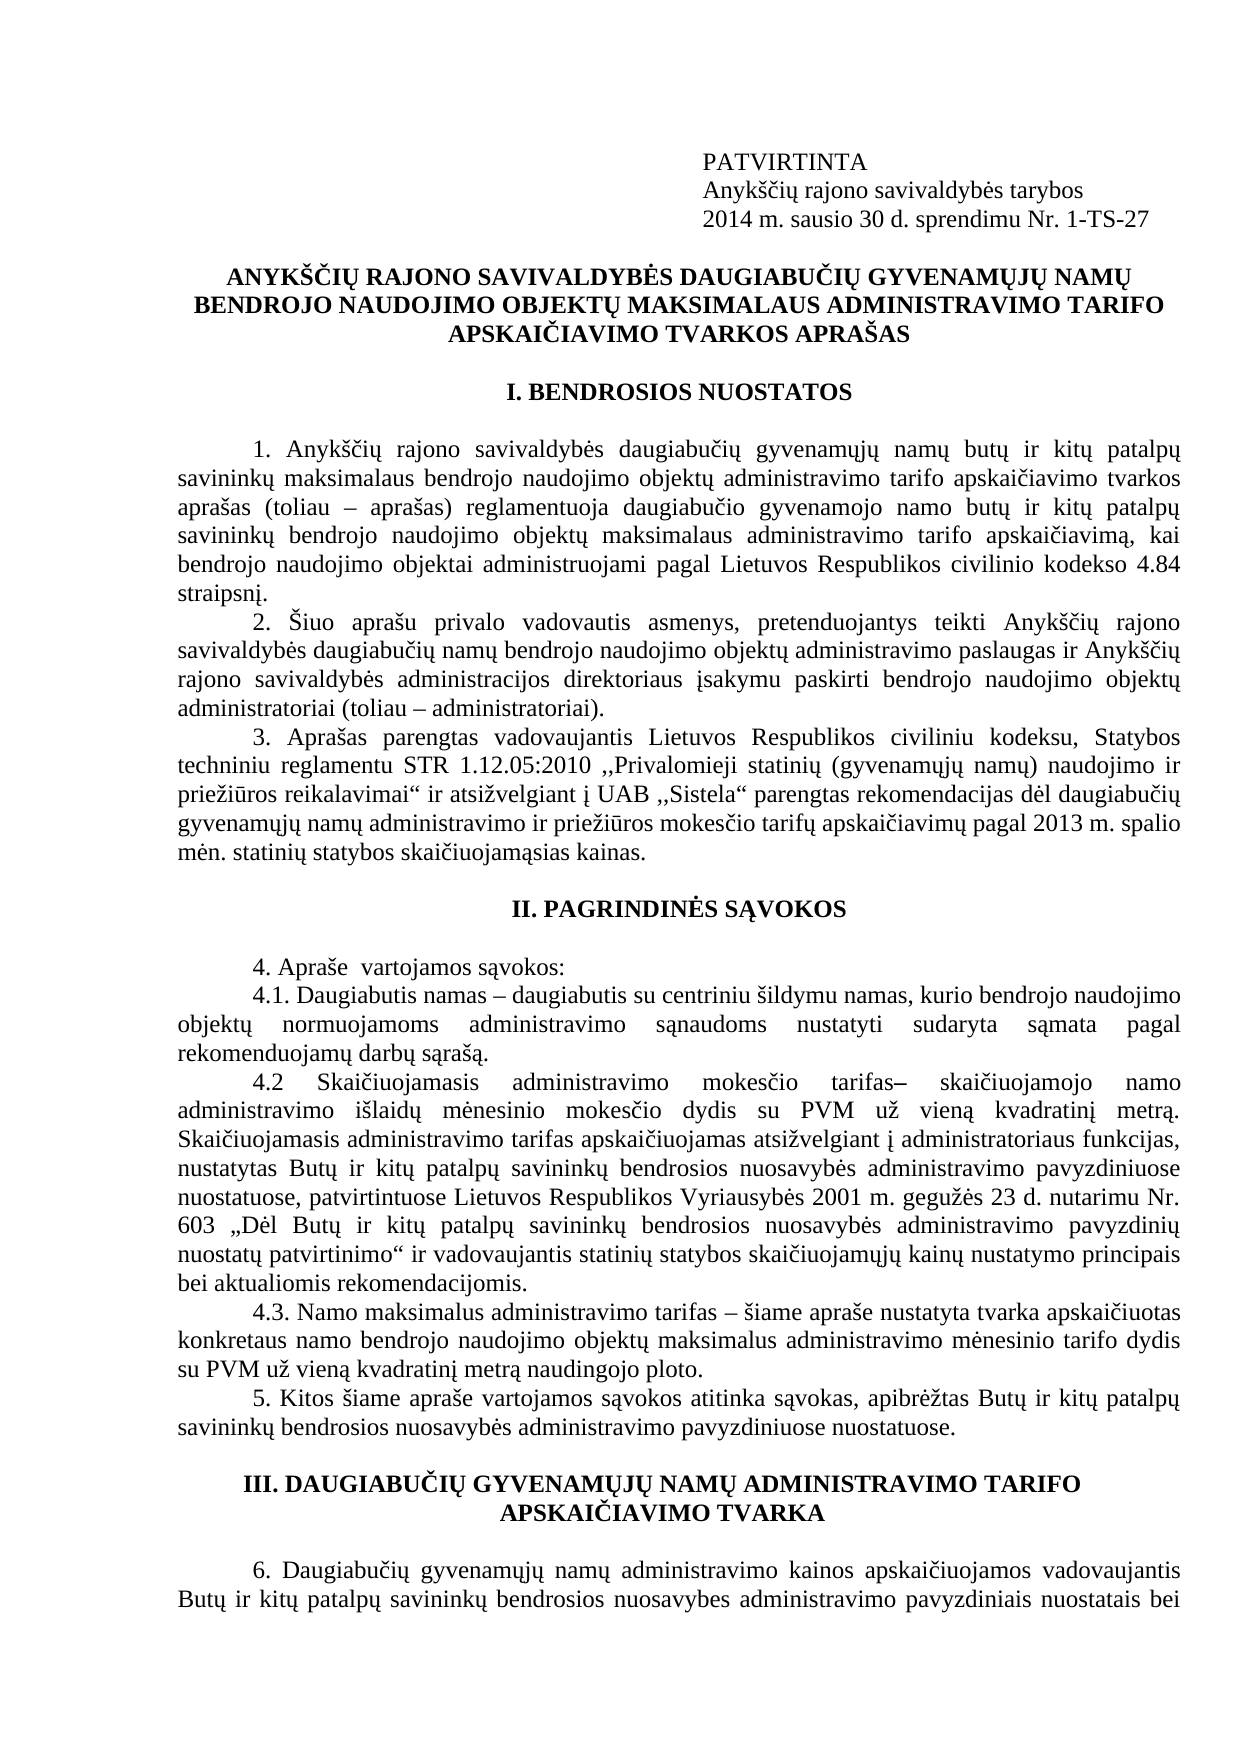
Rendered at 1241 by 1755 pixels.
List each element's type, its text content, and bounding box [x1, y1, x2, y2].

text PATVIRTINTA [702, 147, 1181, 176]
text ANYKŠČIŲ RAJONO SAVIVALDYBĖS DAUGIABUČIŲ GYVENAMŲJŲ NAMŲ BENDROJO NAUDOJIMO OBJEKTŲ MAKSIMALAUS ADMINISTRAVIMO TARIFO APSKAIČIAVIMO TVARKOS APRAŠAS [177, 262, 1181, 348]
text Anykščių rajono savivaldybės tarybos [702, 176, 1181, 204]
text II. PAGRINDINĖS SĄVOKOS [177, 894, 1181, 923]
text 4.3. Namo maksimalus administravimo tarifas – šiame apraše nustatyta tvarka apskaičiuotas konkretaus namo bendrojo naudojimo objektų maksimalus administravimo mėnesinio tarifo dydis su PVM už vieną kvadratinį metrą naudingojo ploto. [177, 1297, 1181, 1383]
text 2. Šiuo aprašu privalo vadovautis asmenys, pretenduojantys teikti Anykščių rajono savivaldybės daugiabučių namų bendrojo naudojimo objektų administravimo paslaugas ir Anykščių rajono savivaldybės administracijos direktoriaus įsakymu paskirti bendrojo naudojimo objektų administratoriai (toliau – administratoriai). [177, 607, 1181, 722]
text 4.1. Daugiabutis namas – daugiabutis su centriniu šildymu namas, kurio bendrojo naudojimo objektų normuojamoms administravimo sąnaudoms nustatyti sudaryta sąmata pagal rekomenduojamų darbų sąrašą. [177, 981, 1181, 1067]
text 6. Daugiabučių gyvenamųjų namų administravimo kainos apskaičiuojamos vadovaujantis Butų ir kitų patalpų savininkų bendrosios nuosavybes administravimo pavyzdiniais nuostatais bei [177, 1556, 1181, 1613]
text 1. Anykščių rajono savivaldybės daugiabučių gyvenamųjų namų butų ir kitų patalpų savininkų maksimalaus bendrojo naudojimo objektų administravimo tarifo apskaičiavimo tvarkos aprašas (toliau – aprašas) reglamentuoja daugiabučio gyvenamojo namo butų ir kitų patalpų savininkų bendrojo naudojimo objektų maksimalaus administravimo tarifo apskaičiavimą, kai bendrojo naudojimo objektai administruojami pagal Lietuvos Respublikos civilinio kodekso 4.84 straipsnį. [177, 434, 1181, 607]
text 2014 m. sausio 30 d. sprendimu Nr. 1-TS-27 [702, 204, 1181, 233]
text 4. Apraše vartojamos sąvokos: [177, 952, 1181, 981]
text 5. Kitos šiame apraše vartojamos sąvokos atitinka sąvokas, apibrėžtas Butų ir kitų patalpų savininkų bendrosios nuosavybės administravimo pavyzdiniuose nuostatuose. [177, 1383, 1181, 1441]
text III. DAUGIABUČIŲ GYVENAMŲJŲ NAMŲ ADMINISTRAVIMO TARIFO APSKAIČIAVIMO TVARKA [179, 1469, 1145, 1527]
text 3. Aprašas parengtas vadovaujantis Lietuvos Respublikos civiliniu kodeksu, Statybos techniniu reglamentu STR 1.12.05:2010 ,,Privalomieji statinių (gyvenamųjų namų) naudojimo ir priežiūros reikalavimai“ ir atsižvelgiant į UAB ,,Sistela“ parengtas rekomendacijas dėl daugiabučių gyvenamųjų namų administravimo ir priežiūros mokesčio tarifų apskaičiavimų pagal 2013 m. spalio mėn. statinių statybos skaičiuojamąsias kainas. [177, 722, 1181, 866]
text 4.2 Skaičiuojamasis administravimo mokesčio tarifas– skaičiuojamojo namo administravimo išlaidų mėnesinio mokesčio dydis su PVM už vieną kvadratinį metrą. Skaičiuojamasis administravimo tarifas apskaičiuojamas atsižvelgiant į administratoriaus funkcijas, nustatytas Butų ir kitų patalpų savininkų bendrosios nuosavybės administravimo pavyzdiniuose nuostatuose, patvirtintuose Lietuvos Respublikos Vyriausybės 2001 m. gegužės 23 d. nutarimu Nr. 603 „Dėl Butų ir kitų patalpų savininkų bendrosios nuosavybės administravimo pavyzdinių nuostatų patvirtinimo“ ir vadovaujantis statinių statybos skaičiuojamųjų kainų nustatymo principais bei aktualiomis rekomendacijomis. [177, 1067, 1181, 1297]
text I. BENDROSIOS NUOSTATOS [177, 377, 1181, 406]
